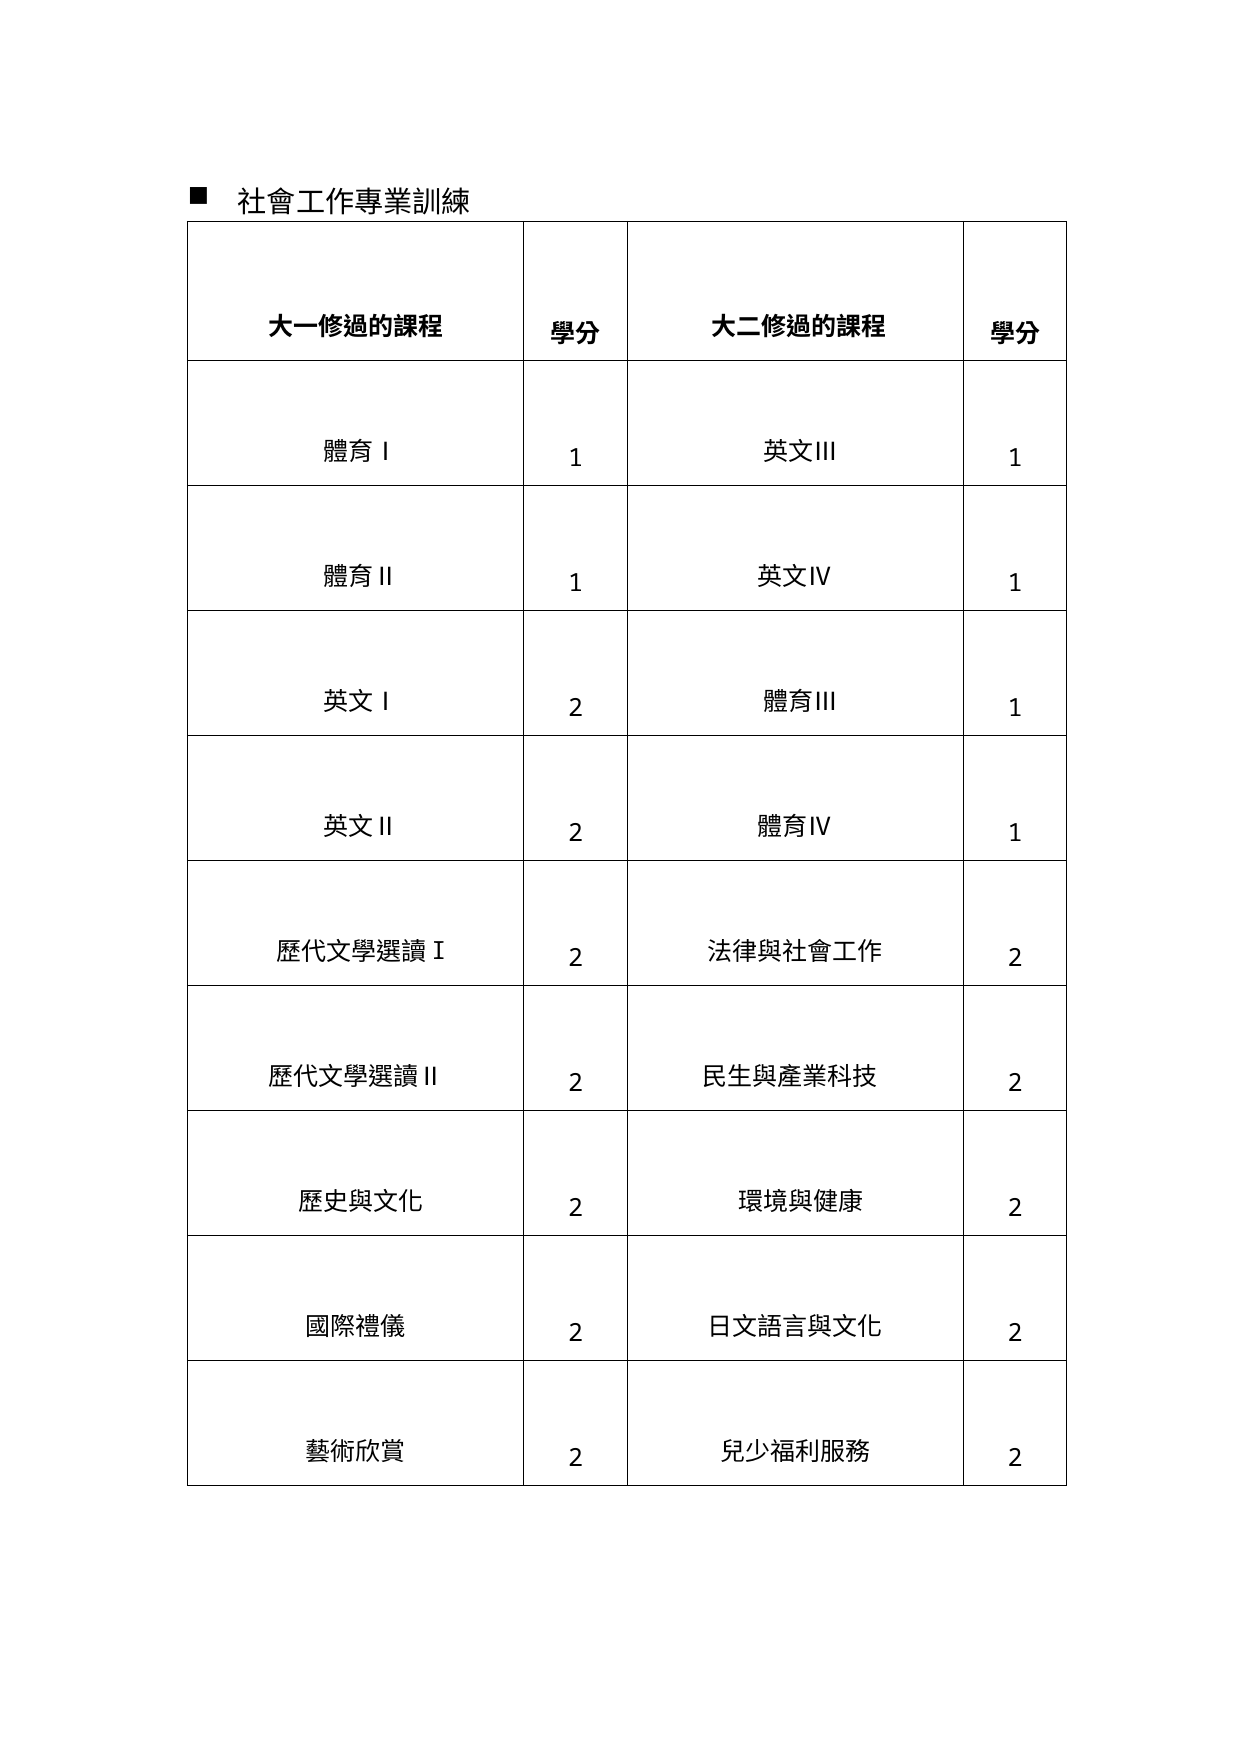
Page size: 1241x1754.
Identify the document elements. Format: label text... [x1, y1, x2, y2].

table_cell 體育Ⅰ [188, 361, 523, 485]
table_cell 民生與產業科技 [628, 986, 963, 1110]
table_cell 1 [964, 486, 1066, 610]
table_cell 法律與社會工作 [628, 861, 963, 985]
table_cell 日文語言與文化 [628, 1236, 963, 1360]
table_cell 2 [524, 986, 627, 1110]
table_header 大二修過的課程 [628, 222, 963, 360]
table_cell 1 [524, 361, 627, 485]
table_cell 2 [964, 1111, 1066, 1235]
table_cell 2 [964, 986, 1066, 1110]
table_cell 歷代文學選讀I [188, 861, 523, 985]
list 社會工作專業訓練 [187, 158, 1053, 221]
table_cell 英文Ⅰ [188, 611, 523, 735]
table_cell 英文Ⅳ [628, 486, 963, 610]
table_cell 2 [524, 1236, 627, 1360]
table_cell 英文Ⅱ [188, 736, 523, 860]
table_cell 國際禮儀 [188, 1236, 523, 1360]
table_cell 2 [524, 861, 627, 985]
table_cell 藝術欣賞 [188, 1361, 523, 1485]
table_header 學分 [964, 222, 1066, 360]
table_cell 2 [964, 1236, 1066, 1360]
table_cell 歷代文學選讀Ⅱ [188, 986, 523, 1110]
table_cell 2 [524, 1361, 627, 1485]
table_cell 2 [524, 1111, 627, 1235]
table_header 大一修過的課程 [188, 222, 523, 360]
table_cell 兒少福利服務 [628, 1361, 963, 1485]
table_cell 體育Ⅲ [628, 611, 963, 735]
table_cell 1 [524, 486, 627, 610]
table_cell 環境與健康 [628, 1111, 963, 1235]
table_cell 2 [964, 1361, 1066, 1485]
table_cell 2 [524, 736, 627, 860]
table_cell 1 [964, 736, 1066, 860]
table_cell 2 [524, 611, 627, 735]
table_cell 體育Ⅳ [628, 736, 963, 860]
table_cell 1 [964, 361, 1066, 485]
table_cell 英文Ⅲ [628, 361, 963, 485]
table_cell 體育Ⅱ [188, 486, 523, 610]
table_cell 1 [964, 611, 1066, 735]
table_header 學分 [524, 222, 627, 360]
table_cell 2 [964, 861, 1066, 985]
table_cell 歷史與文化 [188, 1111, 523, 1235]
